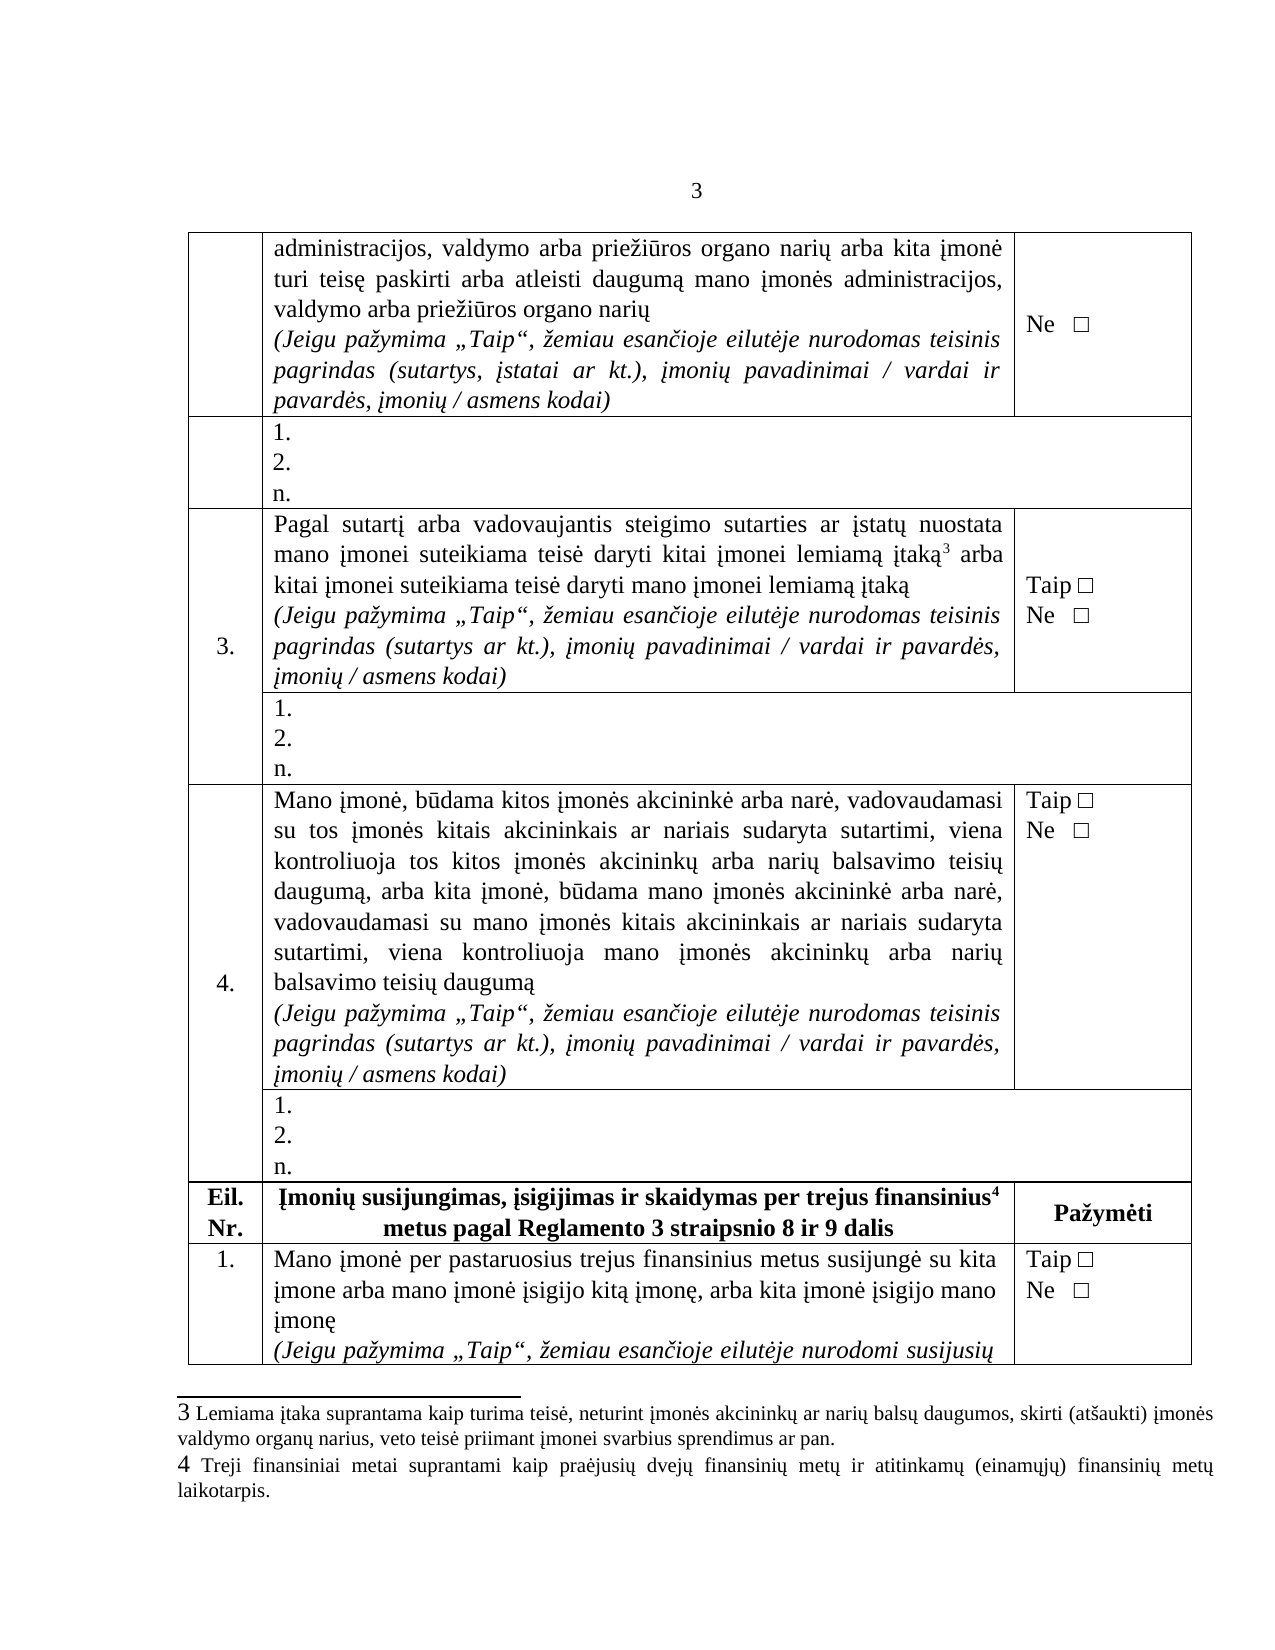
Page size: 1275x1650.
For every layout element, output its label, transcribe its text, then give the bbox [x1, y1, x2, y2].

table_cell [189, 233, 262, 416]
table_cell [189, 417, 262, 508]
table_cell Mano įmonė per pastaruosius trejus finansinius metus susijungė su kita įmone arba mano įmonė įsigijo kitą įmonę, arba kita įmonė įsigijo mano įmonę (Jeigu pažymima „Taip“, žemiau esančioje eilutėje nurodomi susijusių [263, 1244, 1014, 1364]
table_cell Eil. Nr. [189, 1183, 262, 1243]
table_cell Taip □ Ne □ [1015, 509, 1191, 692]
table_cell Pažymėti [1015, 1183, 1191, 1243]
table_cell 3. [189, 509, 262, 784]
table_cell Taip □ Ne □ [1015, 1244, 1191, 1364]
table_cell 1. 2. n. [263, 693, 1191, 784]
table_cell 1. 2. n. [263, 417, 1191, 508]
table_cell Mano įmonė, būdama kitos įmonės akcininkė arba narė, vadovaudamasi su tos įmonės kitais akcininkais ar nariais sudaryta sutartimi, viena kontroliuoja tos kitos įmonės akcininkų arba narių balsavimo teisių daugumą, arba kita įmonė, būdama mano įmonės akcininkė arba narė, vadovaudamasi su mano įmonės kitais akcininkais ar nariais sudaryta sutartimi, viena kontroliuoja mano įmonės akcininkų arba narių balsavimo teisių daugumą (Jeigu pažymima „Taip“, žemiau esančioje eilutėje nurodomas teisinis pagrindas (sutartys ar kt.), įmonių pavadinimai / vardai ir pavardės, įmonių / asmens kodai) [263, 785, 1014, 1089]
table_cell Ne □ [1015, 233, 1191, 416]
table_cell Įmonių susijungimas, įsigijimas ir skaidymas per trejus finansinius metus pagal Reglamento 3 straipsnio 8 ir 9 dalis [263, 1183, 1014, 1243]
table_cell Pagal sutartį arba vadovaujantis steigimo sutarties ar įstatų nuostata mano įmonei suteikiama teisė daryti kitai įmonei lemiamą įtaką arba kitai įmonei suteikiama teisė daryti mano įmonei lemiamą įtaką (Jeigu pažymima „Taip“, žemiau esančioje eilutėje nurodomas teisinis pagrindas (sutartys ar kt.), įmonių pavadinimai / vardai ir pavardės, įmonių / asmens kodai) [263, 509, 1014, 692]
table_cell 1. [189, 1244, 262, 1364]
table_cell 4. [189, 785, 262, 1181]
table_cell administracijos, valdymo arba priežiūros organo narių arba kita įmonė turi teisę paskirti arba atleisti daugumą mano įmonės administracijos, valdymo arba priežiūros organo narių (Jeigu pažymima „Taip“, žemiau esančioje eilutėje nurodomas teisinis pagrindas (sutartys, įstatai ar kt.), įmonių pavadinimai / vardai ir pavardės, įmonių / asmens kodai) [263, 233, 1014, 416]
table_cell Taip □ Ne □ [1015, 785, 1191, 1089]
table_cell 1. 2. n. [263, 1090, 1191, 1181]
